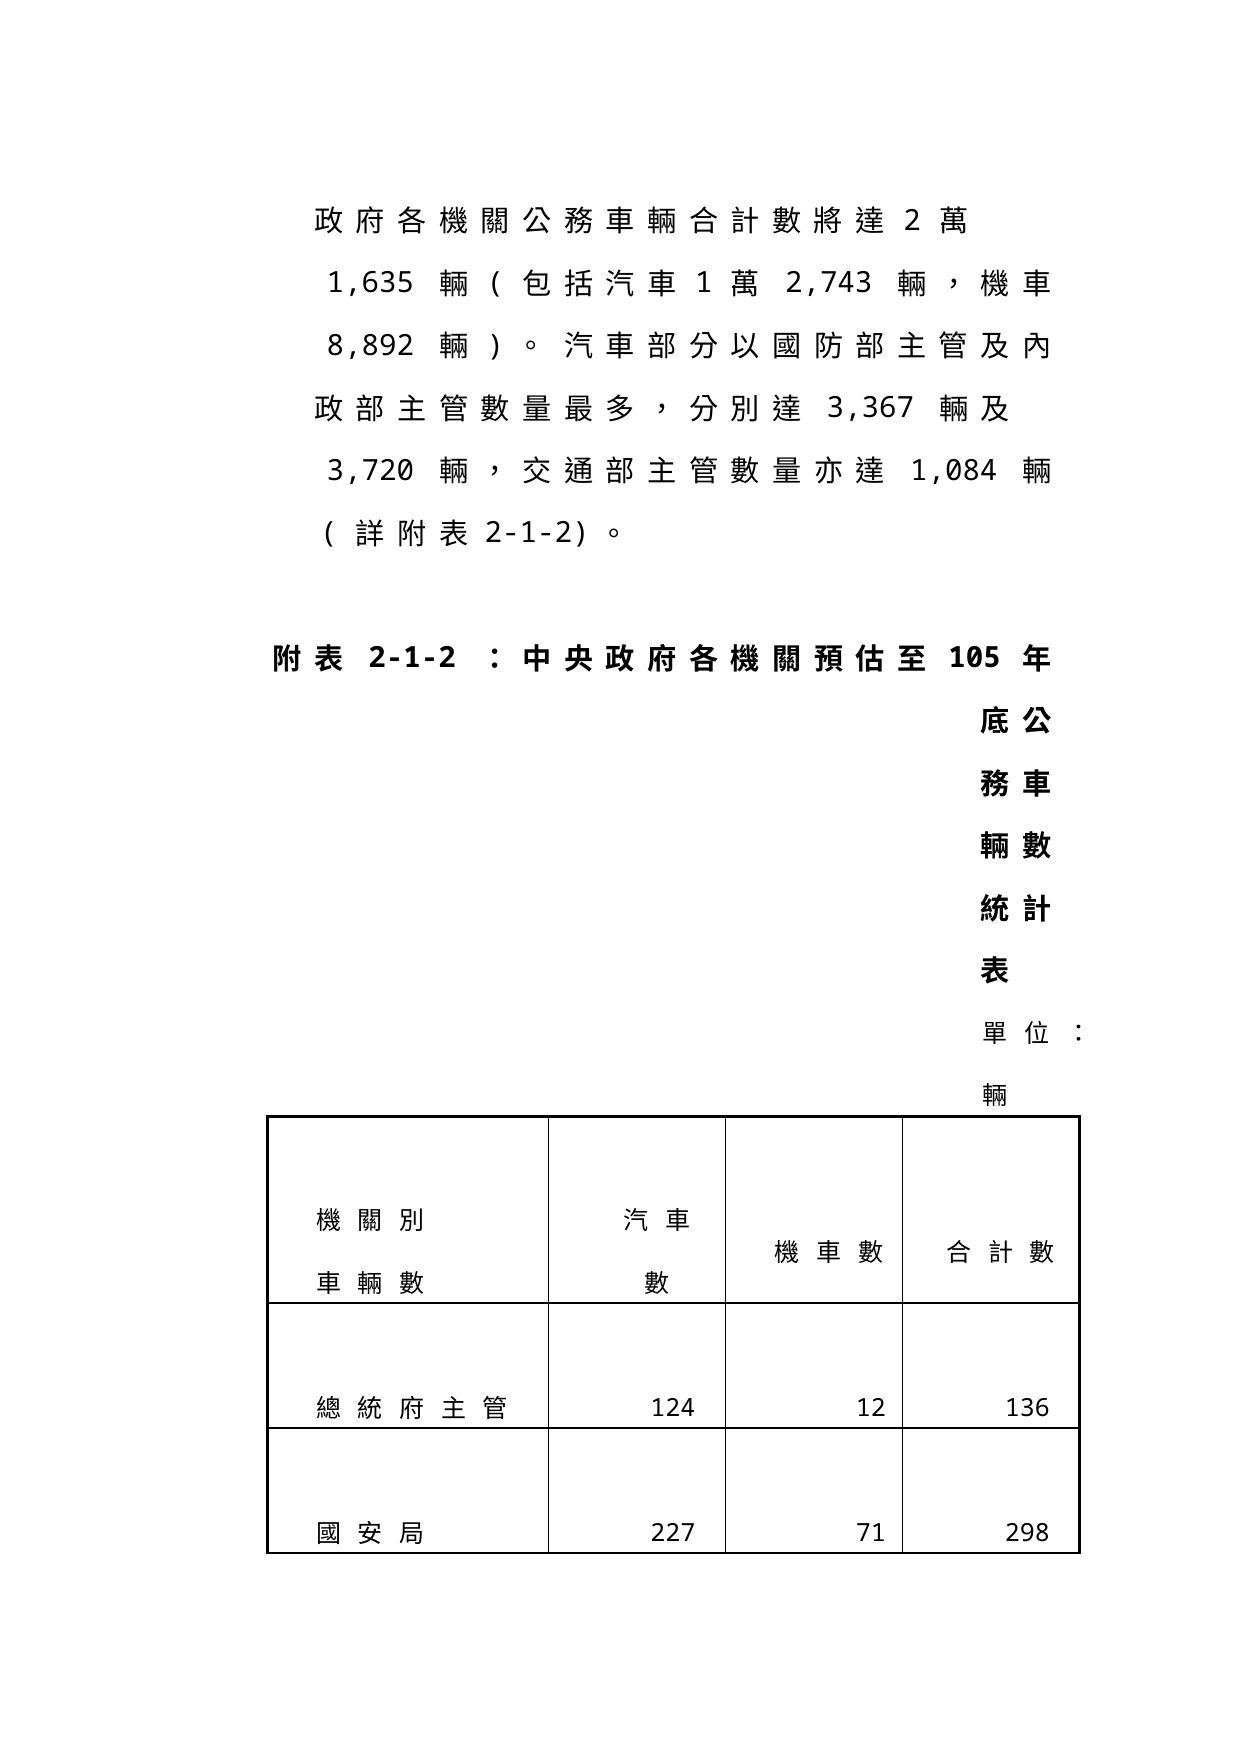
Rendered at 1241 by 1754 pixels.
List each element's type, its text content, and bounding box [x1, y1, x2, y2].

table_cell 12 [726, 1304, 902, 1427]
table_header 汽車數 [549, 1118, 725, 1302]
table_cell 136 [903, 1304, 1078, 1427]
table_cell 總統府主管 [269, 1304, 548, 1427]
table_cell 227 [549, 1429, 725, 1552]
table_cell 298 [903, 1429, 1078, 1552]
table_header 合計數 [903, 1118, 1078, 1302]
text 附表2-1-2：中央政府各機關預估至105年底公務車輛數統計表 單位：輛 [256, 615, 1058, 1115]
table_cell 124 [549, 1304, 725, 1427]
table_cell 71 [726, 1429, 902, 1552]
text 據調查統計，預估至105年底，中央政府各機關公務車輛合計數將達2萬1,635輛(包括汽車1萬2,743輛，機車8,892輛)。汽車部分以國防部主管及內政部主管數量最多，分別達3,367輛及3,720輛，交通部主管數量亦達1,084輛(詳附表2-1-2)。 [271, 177, 1058, 552]
table_cell 國安局 [269, 1429, 548, 1552]
table_header 機車數 [726, 1118, 902, 1302]
table_header 機關別 車輛數 [269, 1118, 548, 1302]
